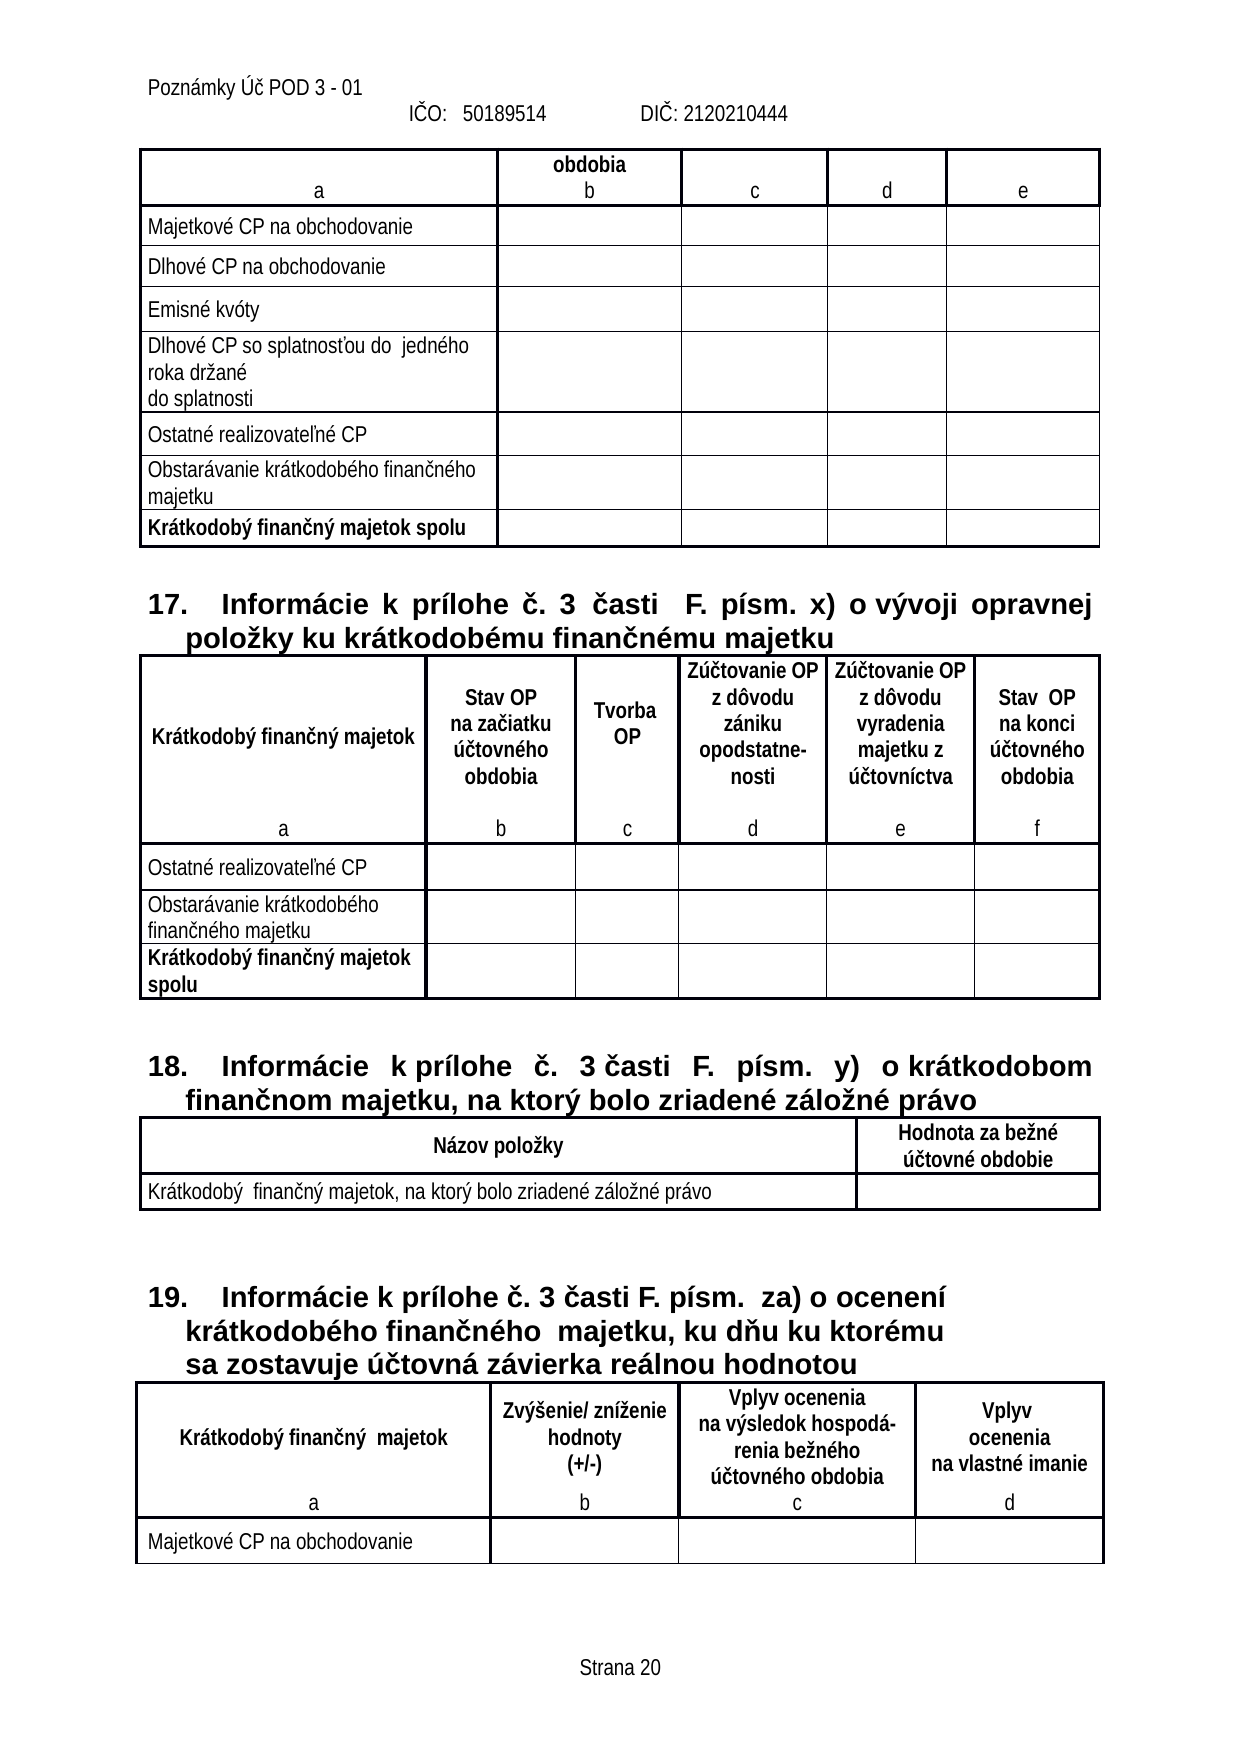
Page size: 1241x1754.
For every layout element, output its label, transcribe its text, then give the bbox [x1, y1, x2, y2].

table_cell Majetkové CP na obchodovanie [138, 1519, 489, 1563]
table_cell [828, 413, 946, 455]
table_cell [828, 287, 946, 331]
table_cell [947, 332, 1099, 411]
table_cell [428, 891, 575, 943]
table_cell [682, 510, 827, 544]
table_header Stav OP na začiatku účtovného obdobia [428, 657, 574, 815]
table_cell [975, 845, 1098, 889]
table_cell [682, 207, 827, 245]
table_cell [828, 510, 946, 544]
title Informácie k prílohe č. 3 časti F. písm. za) o ocenení krátkodobého finančného majetku, ku dňu ku ktorému sa zostavuje účtovná závierka reálnou hodnotou [148, 1280, 1092, 1381]
table_cell [947, 456, 1099, 509]
table_cell Obstarávanie krátkodobého finančného majetku [142, 891, 424, 943]
table_cell [947, 413, 1099, 455]
table_cell [682, 456, 827, 509]
table_header Stav OP na konci účtovného obdobia [976, 657, 1098, 815]
table_cell [499, 287, 681, 331]
table_cell [916, 1519, 1102, 1563]
table_cell [576, 891, 678, 943]
table_cell [428, 944, 575, 997]
table_cell [679, 1519, 915, 1563]
table_cell d [829, 177, 945, 203]
table_cell [682, 332, 827, 411]
table_cell e [828, 815, 973, 842]
table_cell [682, 287, 827, 331]
table_cell [679, 845, 826, 889]
table_cell [975, 891, 1098, 943]
table_cell [683, 151, 826, 177]
title Informácie k prílohe č. 3 časti F. písm. x) o vývoji opravnej položky ku krátkodobému finančnému majetku [148, 587, 1092, 654]
table_cell c [681, 1489, 914, 1516]
table_cell [679, 944, 826, 997]
table_cell [827, 845, 974, 889]
table_cell Krátkodobý finančný majetok, na ktorý bolo zriadené záložné právo [142, 1175, 855, 1207]
table_cell c [577, 815, 677, 842]
table_header Zvýšenie/ zníženie hodnoty (+/-) [492, 1384, 677, 1489]
table_cell a [138, 1489, 489, 1516]
table_header Názov položky [142, 1119, 855, 1172]
table_cell b [428, 815, 574, 842]
table_cell d [917, 1489, 1102, 1516]
table_cell [499, 413, 681, 455]
table_cell [828, 332, 946, 411]
table_cell [948, 151, 1098, 177]
table_cell b [492, 1489, 677, 1516]
table_cell [499, 510, 681, 544]
table_cell [828, 456, 946, 509]
table_cell c [683, 177, 826, 203]
table_cell a [142, 177, 496, 203]
table_header Vplyv ocenenia na výsledok hospodá-renia bežného účtovného obdobia [681, 1384, 914, 1489]
table_cell obdobia [499, 151, 680, 177]
table_cell [858, 1175, 1098, 1207]
table_header Krátkodobý finančný majetok [138, 1384, 489, 1489]
table_header [142, 151, 496, 177]
table_cell Majetkové CP na obchodovanie [142, 207, 496, 245]
table_cell Ostatné realizovateľné CP [142, 413, 496, 455]
table_cell [828, 207, 946, 245]
table_cell Dlhové CP so splatnosťou do jedného roka držané do splatnosti [142, 332, 496, 411]
table_cell [428, 845, 575, 889]
table_cell [975, 944, 1098, 997]
table_cell Ostatné realizovateľné CP [142, 845, 424, 889]
table_cell [829, 151, 945, 177]
table_cell [499, 456, 681, 509]
table_cell Krátkodobý finančný majetok spolu [142, 510, 496, 544]
table_cell Obstarávanie krátkodobého finančného majetku [142, 456, 496, 509]
table_cell [499, 332, 681, 411]
table_cell [499, 246, 681, 286]
table_cell [492, 1519, 678, 1563]
table_header Krátkodobý finančný majetok [142, 657, 424, 815]
table_cell [947, 510, 1099, 544]
table_cell d [681, 815, 825, 842]
table_cell Emisné kvóty [142, 287, 496, 331]
table_cell [576, 845, 678, 889]
table_cell f [976, 815, 1098, 842]
table_cell [576, 944, 678, 997]
table_cell [947, 246, 1099, 286]
table_header Hodnota za bežné účtovné obdobie [858, 1119, 1098, 1172]
table_cell b [499, 177, 680, 203]
table_cell [679, 891, 826, 943]
table_cell a [142, 815, 424, 842]
table_header Zúčtovanie OP z dôvodu vyradenia majetku z účtovníctva [828, 657, 973, 815]
table_cell [828, 246, 946, 286]
table_cell [827, 944, 974, 997]
table_cell [827, 891, 974, 943]
title Informácie k prílohe č. 3 časti F. písm. y) o krátkodobom finančnom majetku, na ktorý bolo zriadené záložné právo [148, 1049, 1092, 1116]
table_cell [947, 287, 1099, 331]
table_cell [682, 246, 827, 286]
table_cell Krátkodobý finančný majetok spolu [142, 944, 424, 997]
table_cell [947, 207, 1099, 245]
table_cell [682, 413, 827, 455]
table_header Vplyv ocenenia na vlastné imanie [917, 1384, 1102, 1489]
table_cell [499, 207, 681, 245]
table_cell Dlhové CP na obchodovanie [142, 246, 496, 286]
table_header Zúčtovanie OP z dôvodu zániku opodstatne-nosti [681, 657, 825, 815]
table_header Tvorba OP [577, 657, 677, 815]
table_cell e [948, 177, 1098, 203]
